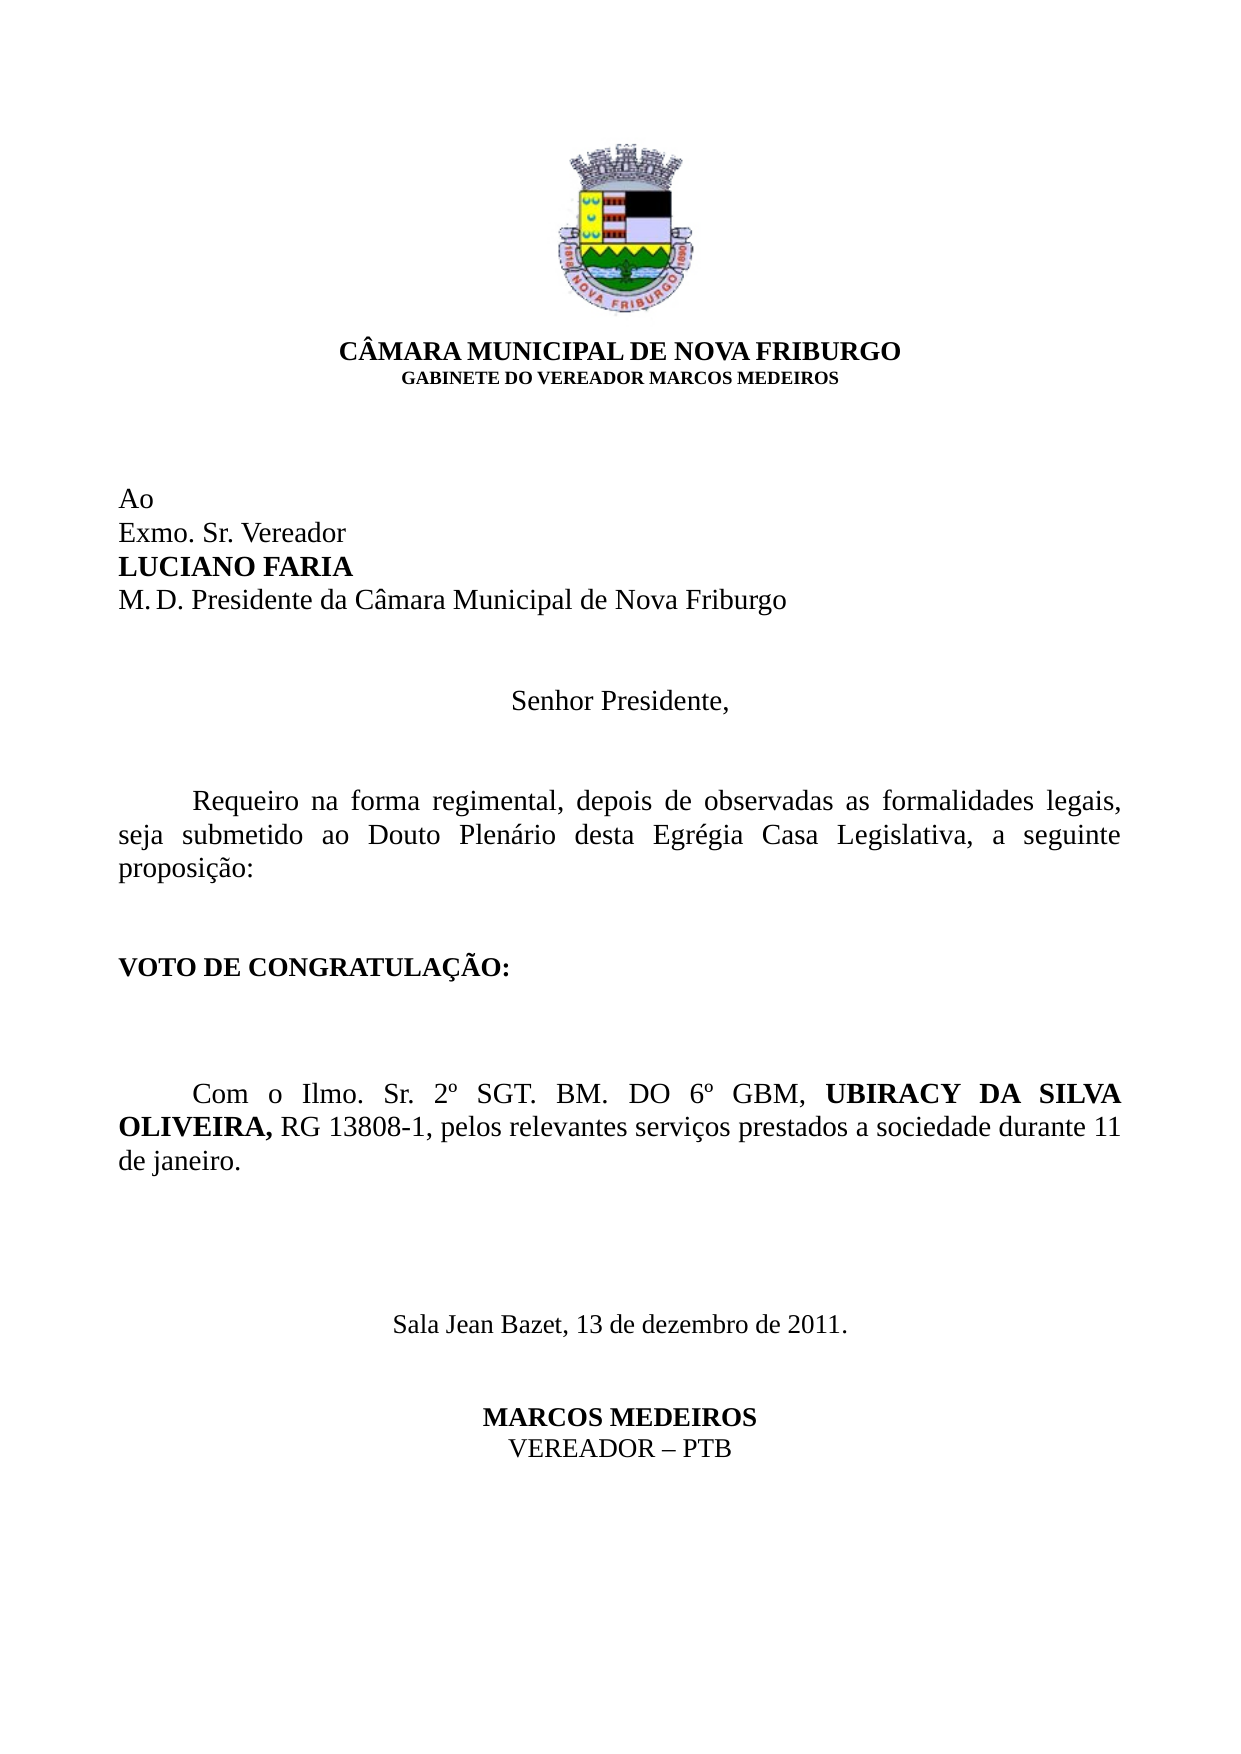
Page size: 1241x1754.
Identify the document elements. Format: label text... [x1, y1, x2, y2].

text Sala Jean Bazet, 13 de dezembro de 2011. [118, 1308, 1122, 1339]
text MARCOS MEDEIROS [118, 1401, 1122, 1432]
picture [537, 127, 703, 327]
text Com o Ilmo. Sr. 2º SGT. BM. DO 6º GBM, UBIRACY DA SILVA OLIVEIRA, RG 13808-1, pelos relevantes serviços prestados a sociedade durante 11 de janeiro. [118, 1076, 1122, 1176]
text CÂMARA MUNICIPAL DE NOVA FRIBURGO [118, 335, 1122, 367]
text VOTO DE CONGRATULAÇÃO: [118, 951, 1122, 982]
text VEREADOR – PTB [118, 1432, 1122, 1464]
text Requeiro na forma regimental, depois de observadas as formalidades legais, seja submetido ao Douto Plenário desta Egrégia Casa Legislativa, a seguinte proposição: [118, 783, 1122, 884]
text LUCIANO FARIA [118, 549, 1122, 582]
text GABINETE DO VEREADOR MARCOS MEDEIROS [118, 367, 1122, 388]
text Senhor Presidente, [118, 683, 1122, 716]
text Exmo. Sr. Vereador [118, 515, 1122, 549]
text Ao [118, 482, 1122, 515]
list D. Presidente da Câmara Municipal de Nova Friburgo [118, 582, 1122, 616]
